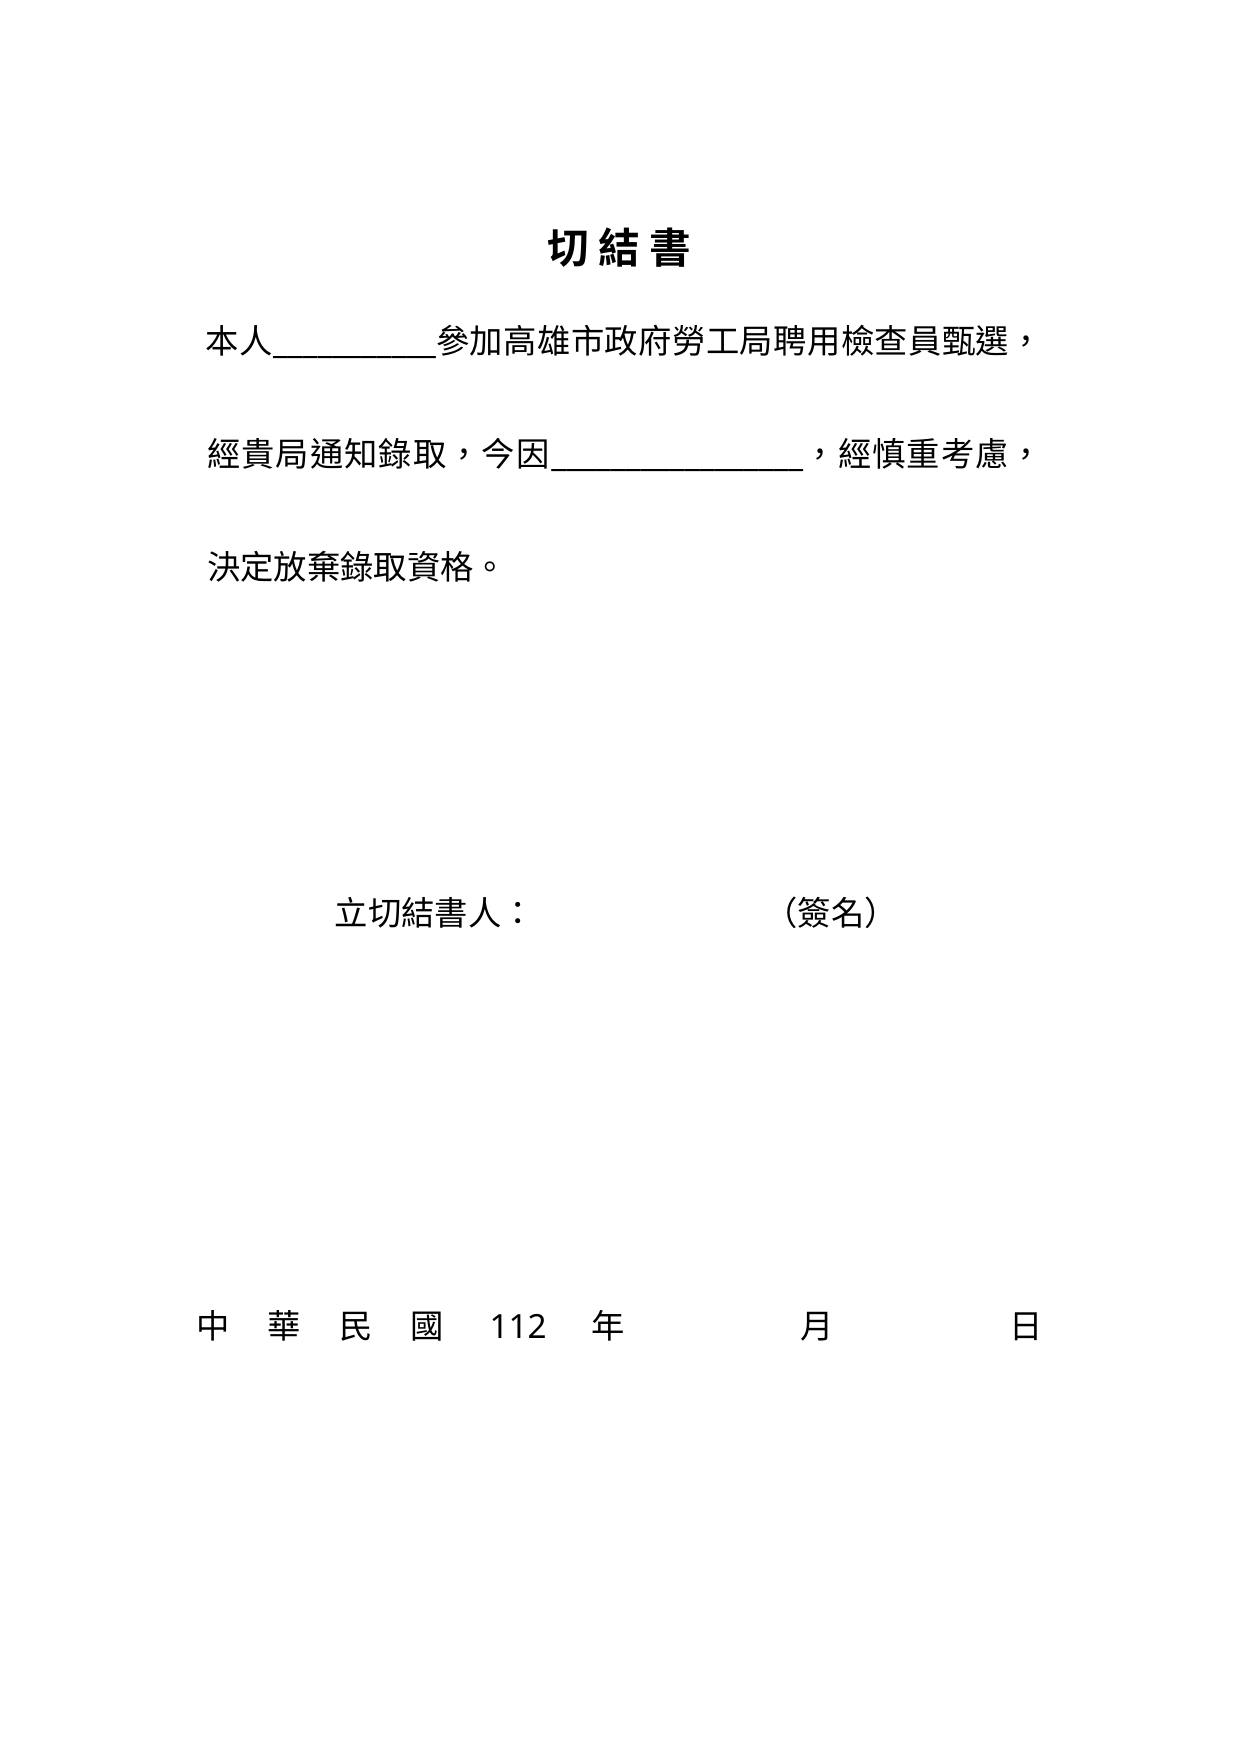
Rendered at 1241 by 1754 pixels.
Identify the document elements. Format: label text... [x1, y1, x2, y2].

text 中華民國112年 月 日 [196, 1249, 1044, 1361]
text 本人___________參加高雄市政府勞工局聘用檢查員甄選，經貴局通知錄取，今因­_________________，經慎重考慮，決定放棄錄取資格。 [196, 302, 1044, 602]
text 切 結 書 [195, 208, 1044, 283]
text 立切結書人： （簽名） [196, 874, 1044, 949]
